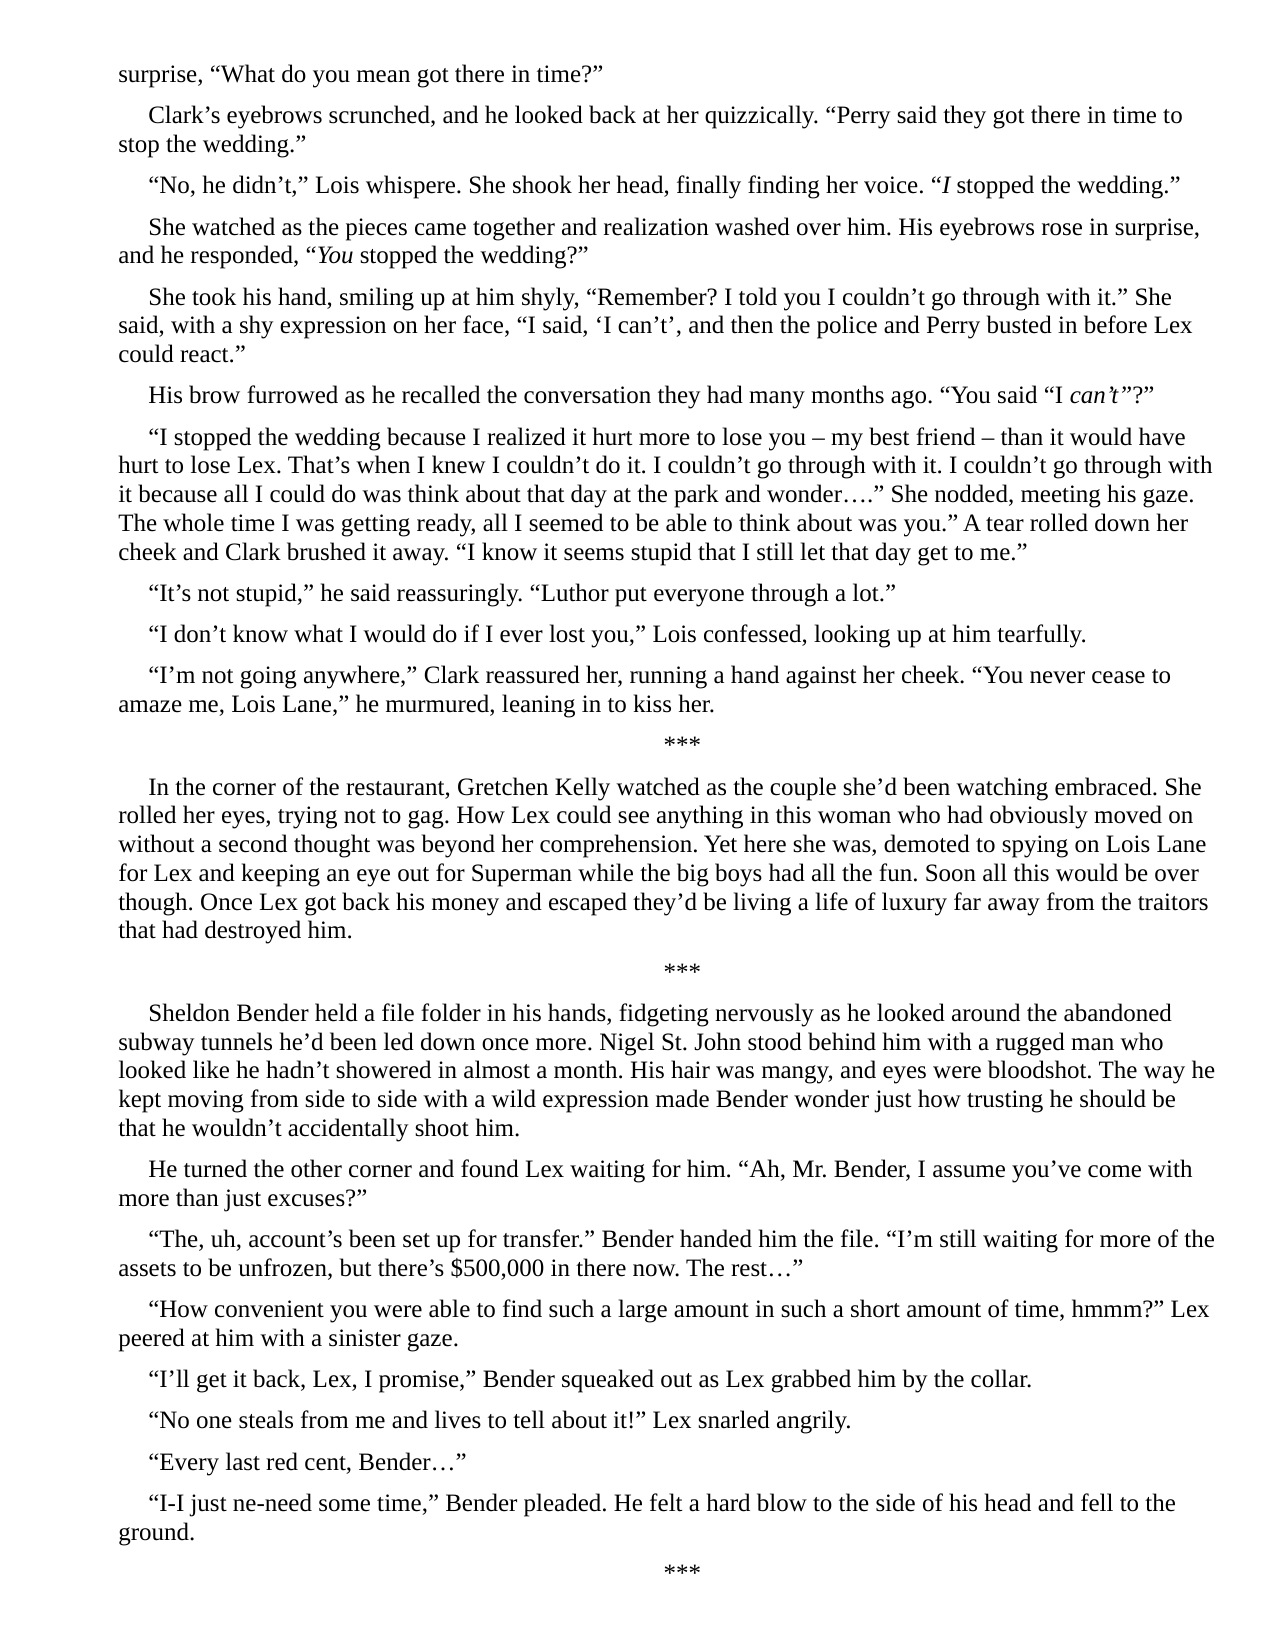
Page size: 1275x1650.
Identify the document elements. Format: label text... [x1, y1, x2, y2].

text “I don’t know what I would do if I ever lost you,” Lois confessed, looking up at him tearfully. [118, 619, 1216, 648]
text “I stopped the wedding because I realized it hurt more to lose you – my best friend – than it would have hurt to lose Lex. That’s when I knew I couldn’t do it. I couldn’t go through with it. I couldn’t go through with it because all I could do was think about that day at the park and wonder….” She nodded, meeting his gaze. The whole time I was getting ready, all I seemed to be able to think about was you.” A tear rolled down her cheek and Clark brushed it away. “I know it seems stupid that I still let that day get to me.” [118, 422, 1216, 565]
text “It’s not stupid,” he said reassuringly. “Luthor put everyone through a lot.” [118, 578, 1216, 607]
text “I’ll get it back, Lex, I promise,” Bender squeaked out as Lex grabbed him by the collar. [118, 1364, 1216, 1393]
text Sheldon Bender held a file folder in his hands, fidgeting nervously as he looked around the abandoned subway tunnels he’d been led down once more. Nigel St. John stood behind him with a rugged man who looked like he hadn’t showered in almost a month. His hair was mangy, and eyes were bloodshot. The way he kept moving from side to side with a wild expression made Bender wonder just how trusting he should be that he wouldn’t accidentally shoot him. [118, 998, 1216, 1142]
text Clark’s eyebrows scrunched, and he looked back at her quizzically. “Perry said they got there in time to stop the wedding.” [118, 100, 1216, 158]
text His brow furrowed as he recalled the conversation they had many months ago. “You said “I can’t”?” [118, 380, 1216, 409]
text *** [118, 730, 1216, 759]
text She watched as the pieces came together and realization washed over him. His eyebrows rose in surprise, and he responded, “You stopped the wedding?” [118, 212, 1216, 269]
text “I’m not going anywhere,” Clark reassured her, running a hand against her cheek. “You never cease to amaze me, Lois Lane,” he murmured, leaning in to kiss her. [118, 660, 1216, 718]
text “No, he didn’t,” Lois whispere. She shook her head, finally finding her voice. “I stopped the wedding.” [118, 170, 1216, 199]
text “Every last red cent, Bender…” [118, 1447, 1216, 1475]
text “The, uh, account’s been set up for transfer.” Bender handed him the file. “I’m still waiting for more of the assets to be unfrozen, but there’s $500,000 in there now. The rest…” [118, 1224, 1216, 1282]
text surprise, “What do you mean got there in time?” [118, 59, 1216, 88]
text “I-I just ne-need some time,” Bender pleaded. He felt a hard blow to the side of his head and fell to the ground. [118, 1488, 1216, 1545]
text *** [118, 957, 1216, 985]
text *** [118, 1558, 1216, 1587]
text “No one steals from me and lives to tell about it!” Lex snarled angrily. [118, 1405, 1216, 1434]
text He turned the other corner and found Lex waiting for him. “Ah, Mr. Bender, I assume you’ve come with more than just excuses?” [118, 1154, 1216, 1212]
text She took his hand, smiling up at him shyly, “Remember? I told you I couldn’t go through with it.” She said, with a shy expression on her face, “I said, ‘I can’t’, and then the police and Perry busted in before Lex could react.” [118, 282, 1216, 368]
text “How convenient you were able to find such a large amount in such a short amount of time, hmmm?” Lex peered at him with a sinister gaze. [118, 1294, 1216, 1352]
text In the corner of the restaurant, Gretchen Kelly watched as the couple she’d been watching embraced. She rolled her eyes, trying not to gag. How Lex could see anything in this woman who had obviously moved on without a second thought was beyond her comprehension. Yet here she was, demoted to spying on Lois Lane for Lex and keeping an eye out for Superman while the big boys had all the fun. Soon all this would be over though. Once Lex got back his money and escaped they’d be living a life of luxury far away from the traitors that had destroyed him. [118, 772, 1216, 944]
